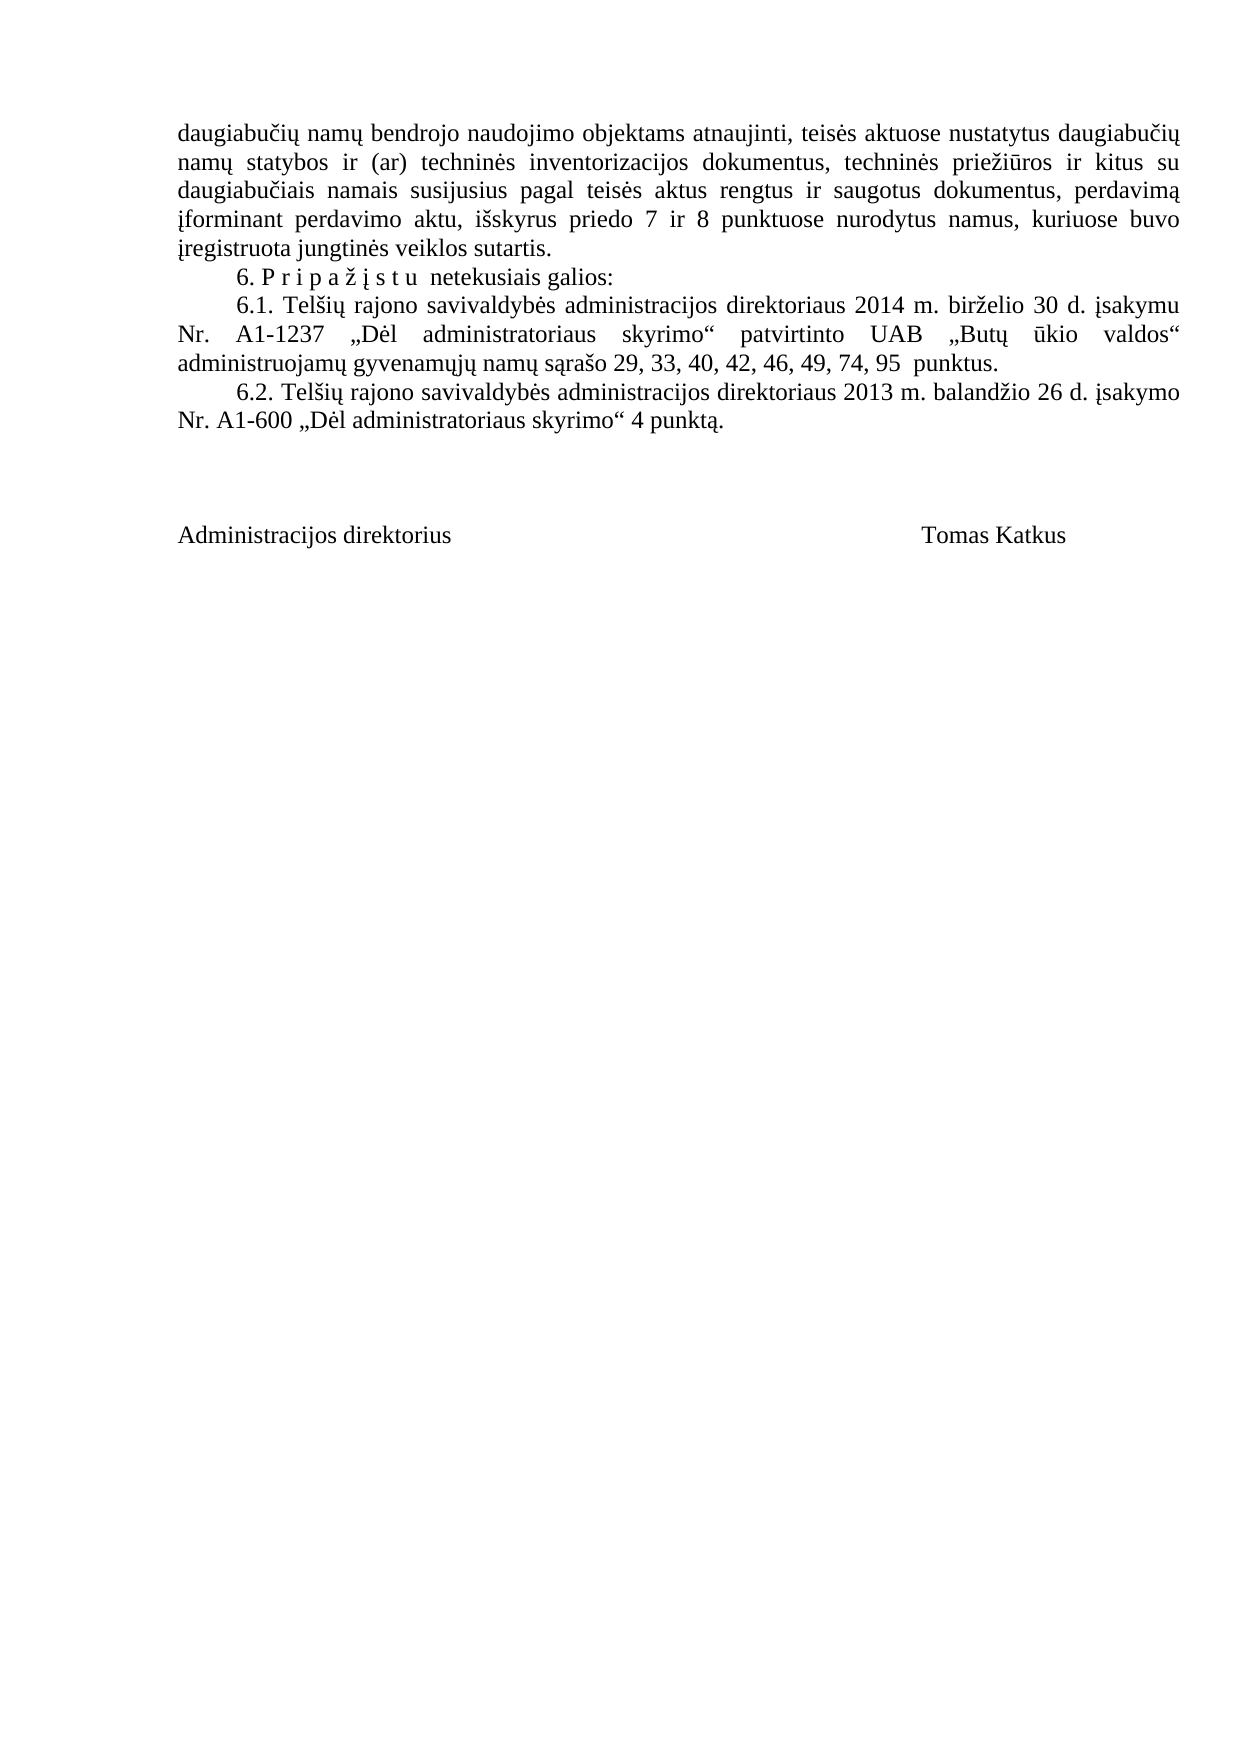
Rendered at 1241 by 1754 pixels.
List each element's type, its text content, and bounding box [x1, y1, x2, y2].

text Administracijos direktorius Tomas Katkus [177, 521, 1181, 549]
text 6.1. Telšių rajono savivaldybės administracijos direktoriaus 2014 m. birželio 30 d. įsakymu Nr. A1-1237 „Dėl administratoriaus skyrimo“ patvirtinto UAB „Butų ūkio valdos“ administruojamų gyvenamųjų namų sąrašo 29, 33, 40, 42, 46, 49, 74, 95 punktus. [177, 291, 1181, 377]
text daugiabučių namų bendrojo naudojimo objektams atnaujinti, teisės aktuose nustatytus daugiabučių namų statybos ir (ar) techninės inventorizacijos dokumentus, techninės priežiūros ir kitus su daugiabučiais namais susijusius pagal teisės aktus rengtus ir saugotus dokumentus, perdavimą įforminant perdavimo aktu, išskyrus priedo 7 ir 8 punktuose nurodytus namus, kuriuose buvo įregistruota jungtinės veiklos sutartis. [177, 118, 1181, 262]
text 6. P r i p a ž į s t u netekusiais galios: [177, 262, 1181, 291]
text 6.2. Telšių rajono savivaldybės administracijos direktoriaus 2013 m. balandžio 26 d. įsakymo Nr. A1-600 „Dėl administratoriaus skyrimo“ 4 punktą. [177, 377, 1181, 434]
